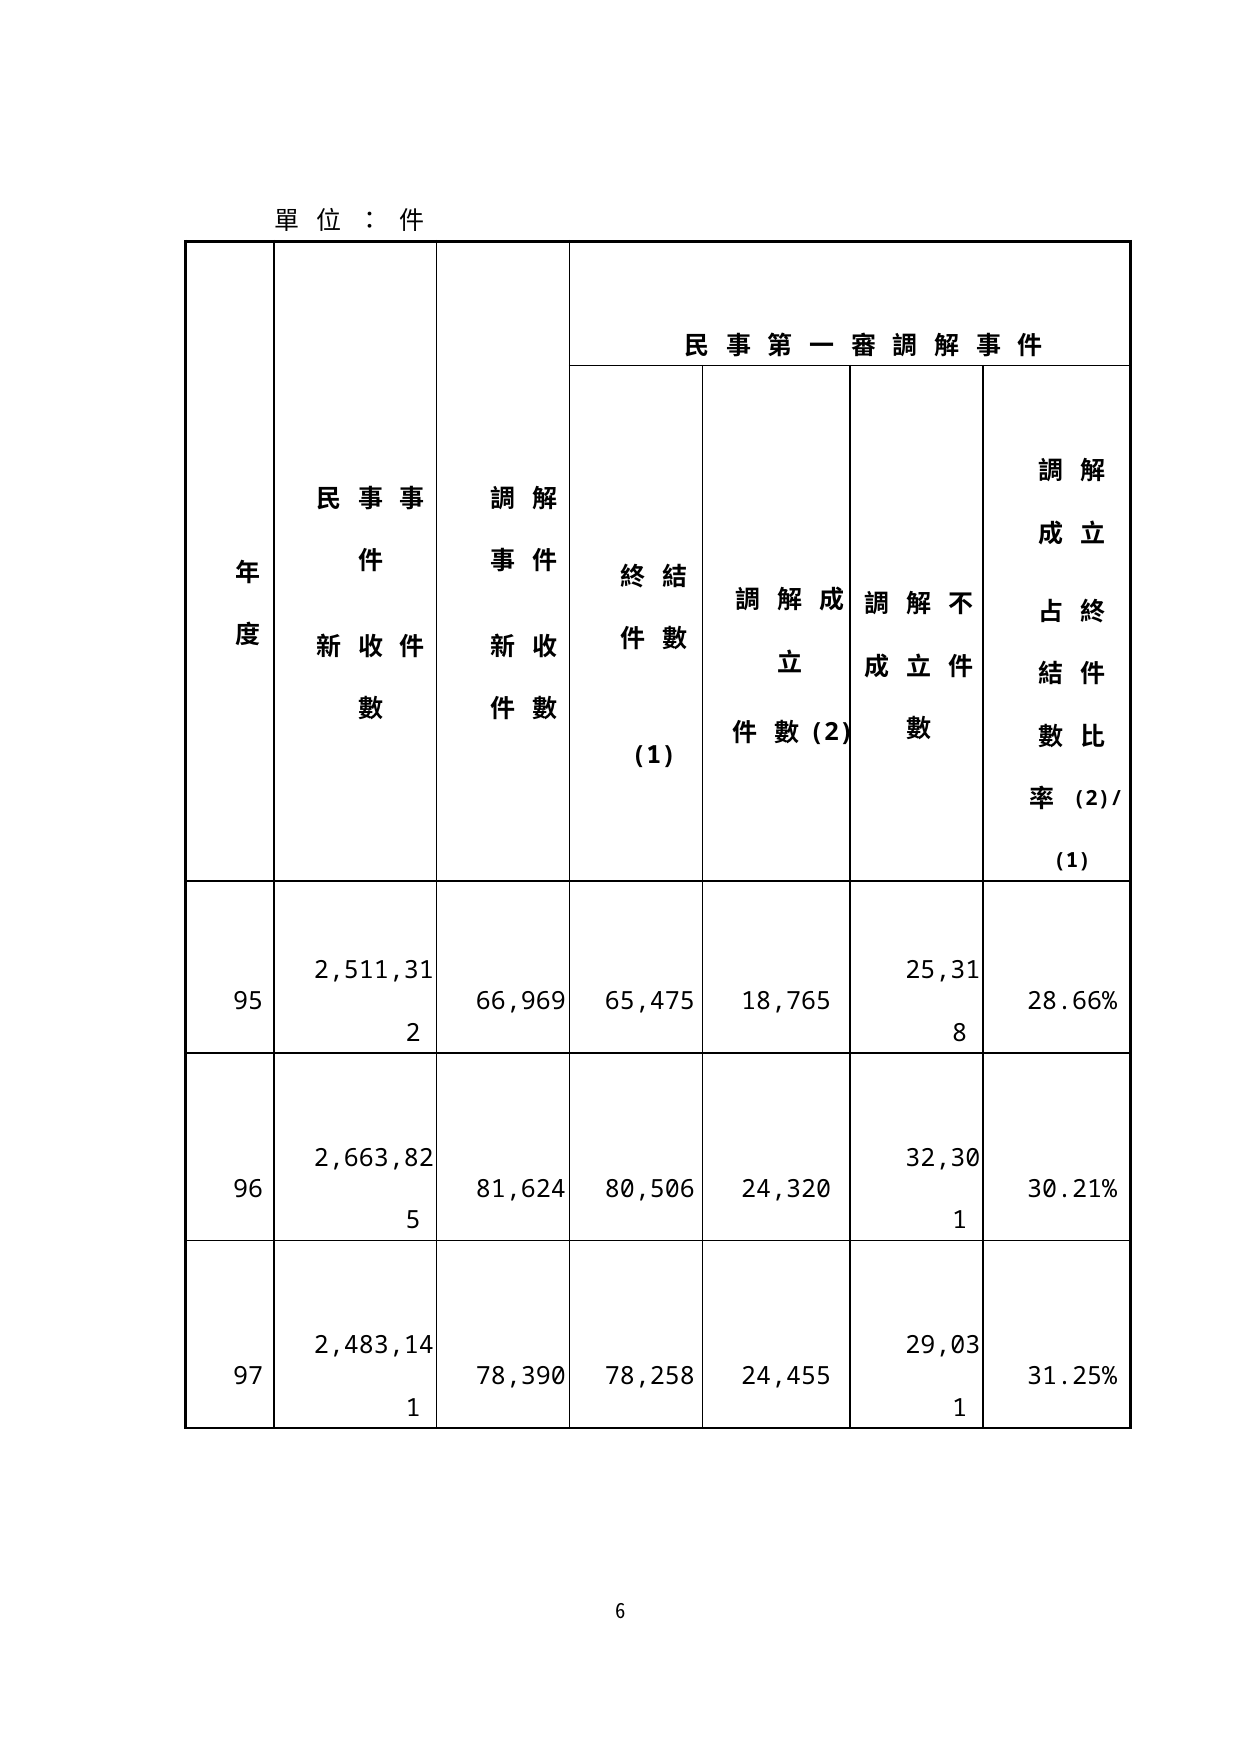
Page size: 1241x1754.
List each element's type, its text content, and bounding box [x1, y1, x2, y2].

table_header 年度 [187, 243, 273, 880]
table_cell 調解成立 占終結件數比率(2)/(1) [984, 366, 1129, 880]
table_cell 30.21% [984, 1054, 1129, 1240]
table_cell 96 [187, 1054, 273, 1240]
table_cell 80,506 [570, 1054, 702, 1240]
table_cell 24,455 [703, 1241, 849, 1427]
table_cell 97 [187, 1241, 273, 1427]
table_cell 2,483,141 [275, 1241, 436, 1427]
table_cell 28.66% [984, 882, 1129, 1052]
table_cell 終結件數 (1) [570, 366, 702, 880]
table_cell 2,511,312 [275, 882, 436, 1052]
table_header 民事事件 新收件數 [275, 243, 436, 880]
table_cell 81,624 [437, 1054, 569, 1240]
table_cell 31.25% [984, 1241, 1129, 1427]
table_cell 65,475 [570, 882, 702, 1052]
table_cell 29,031 [851, 1241, 982, 1427]
table_cell 24,320 [703, 1054, 849, 1240]
table_cell 32,301 [851, 1054, 982, 1240]
text 單位：件 [183, 177, 1117, 240]
table_cell 78,390 [437, 1241, 569, 1427]
table_cell 調解不成立件數 [851, 366, 982, 880]
table_cell 95 [187, 882, 273, 1052]
table_cell 調解成立 件數(2) [703, 366, 849, 880]
table_cell 78,258 [570, 1241, 702, 1427]
table_cell 2,663,825 [275, 1054, 436, 1240]
table_cell 66,969 [437, 882, 569, 1052]
table_cell 18,765 [703, 882, 849, 1052]
table_header 民事第一審調解事件 [570, 243, 1129, 365]
table_header 調解事件 新收件數 [437, 243, 569, 880]
table_cell 25,318 [851, 882, 982, 1052]
